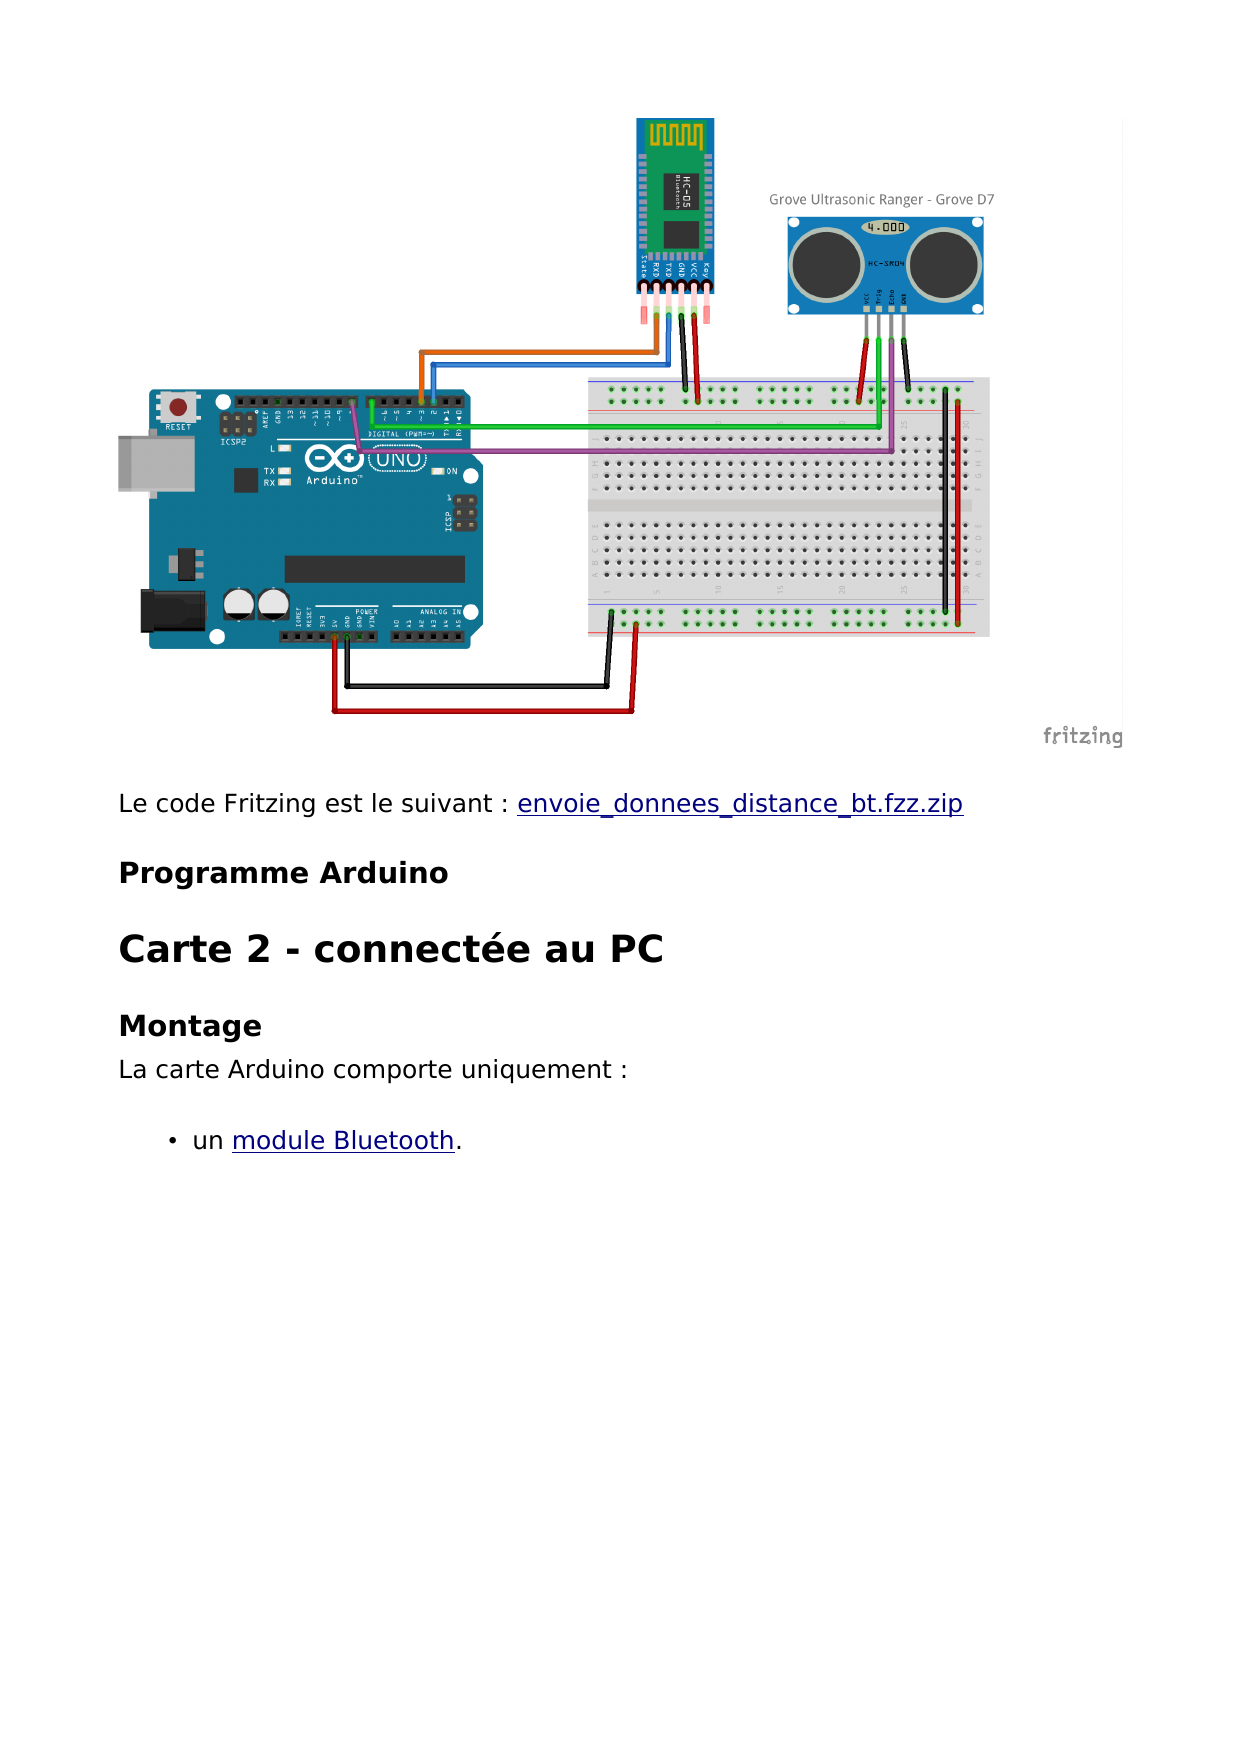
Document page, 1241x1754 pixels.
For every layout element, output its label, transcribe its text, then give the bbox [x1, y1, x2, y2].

subtitle Montage [118, 1009, 1122, 1043]
text Le code Fritzing est le suivant : envoie_donnees_distance_bt.fzz.zip [118, 790, 1122, 819]
subtitle Programme Arduino [118, 856, 1122, 890]
picture [118, 118, 1123, 748]
list un module Bluetooth. [177, 1127, 1122, 1156]
text La carte Arduino comporte uniquement : [118, 1055, 1122, 1084]
subtitle Carte 2 - connectée au PC [118, 928, 1122, 971]
